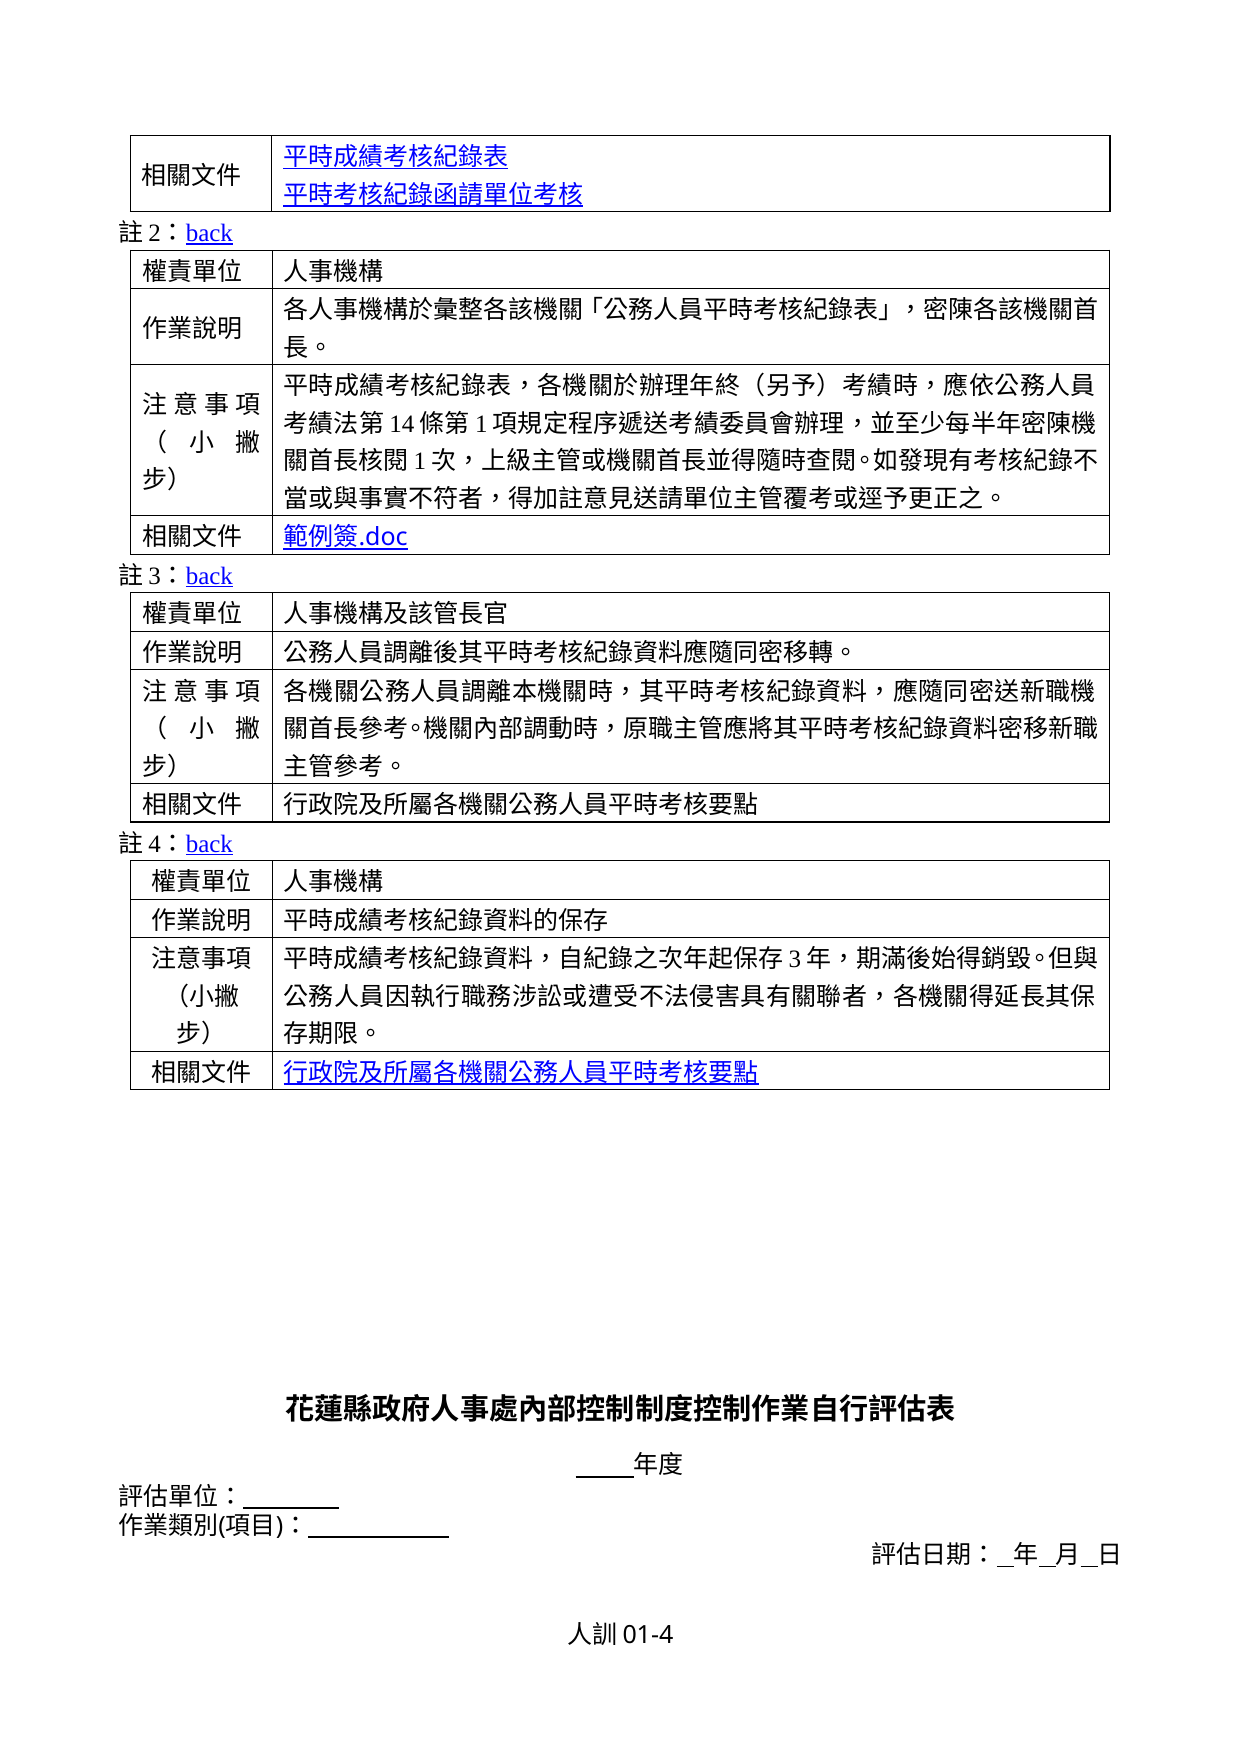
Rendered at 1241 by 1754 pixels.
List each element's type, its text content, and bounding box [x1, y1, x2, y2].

table_cell 注意事項（小撇步） [131, 670, 272, 783]
text 評估日期： 年 月 日 [118, 1540, 1122, 1569]
table_header 人事機構 [273, 251, 1109, 288]
table_cell 各機關公務人員調離本機關時，其平時考核紀錄資料，應隨同密送新職機關首長參考。機關內部調動時，原職主管應將其平時考核紀錄資料密移新職主管參考。 [273, 670, 1109, 783]
table_cell 公務人員調離後其平時考核紀錄資料應隨同密移轉。 [273, 632, 1109, 669]
table_cell 範例簽.doc [273, 516, 1109, 554]
text 花蓮縣政府人事處內部控制制度控制作業自行評估表 [118, 1369, 1122, 1444]
text 年度 [137, 1444, 1122, 1482]
text 註4：back [118, 822, 1122, 860]
table_cell 平時成績考核紀錄表 平時考核紀錄函請單位考核 [272, 136, 1109, 211]
table_header 人事機構及該管長官 [273, 593, 1109, 631]
table_cell 相關文件 [131, 516, 272, 554]
table_cell 平時成績考核紀錄表，各機關於辦理年終（另予）考績時，應依公務人員考績法第14條第1項規定程序遞送考績委員會辦理，並至少每半年密陳機關首長核閱1次，上級主管或機關首長並得隨時查閱。如發現有考核紀錄不當或與事實不符者，得加註意見送請單位主管覆考或逕予更正之。 [273, 365, 1109, 515]
table_cell 相關文件 [131, 784, 272, 821]
table_cell 注意事項（小撇步） [131, 938, 272, 1051]
table_header 權責單位 [131, 861, 272, 898]
table_header 權責單位 [131, 251, 272, 288]
table_cell 作業說明 [131, 900, 272, 937]
text 註3：back [118, 555, 1122, 592]
text 註2：back [118, 212, 1122, 249]
table_cell 注意事項（小撇步） [131, 365, 272, 515]
text 作業類別(項目)： [118, 1511, 1122, 1540]
table_cell 作業說明 [131, 289, 272, 364]
table_header 權責單位 [131, 593, 272, 631]
table_cell 平時成績考核紀錄資料的保存 [273, 900, 1109, 937]
table_header 人事機構 [273, 861, 1109, 898]
text 評估單位： [118, 1482, 1122, 1511]
table_cell 相關文件 [131, 1052, 272, 1089]
table_cell 行政院及所屬各機關公務人員平時考核要點 [273, 1052, 1109, 1089]
table_cell 平時成績考核紀錄資料，自紀錄之次年起保存3年，期滿後始得銷毀。但與公務人員因執行職務涉訟或遭受不法侵害具有關聯者，各機關得延長其保存期限。 [273, 938, 1109, 1051]
table_cell 行政院及所屬各機關公務人員平時考核要點 [273, 784, 1109, 821]
table_cell 作業說明 [131, 632, 272, 669]
table_cell 相關文件 [131, 136, 271, 211]
table_cell 各人事機構於彙整各該機關「公務人員平時考核紀錄表」，密陳各該機關首長。 [273, 289, 1109, 364]
